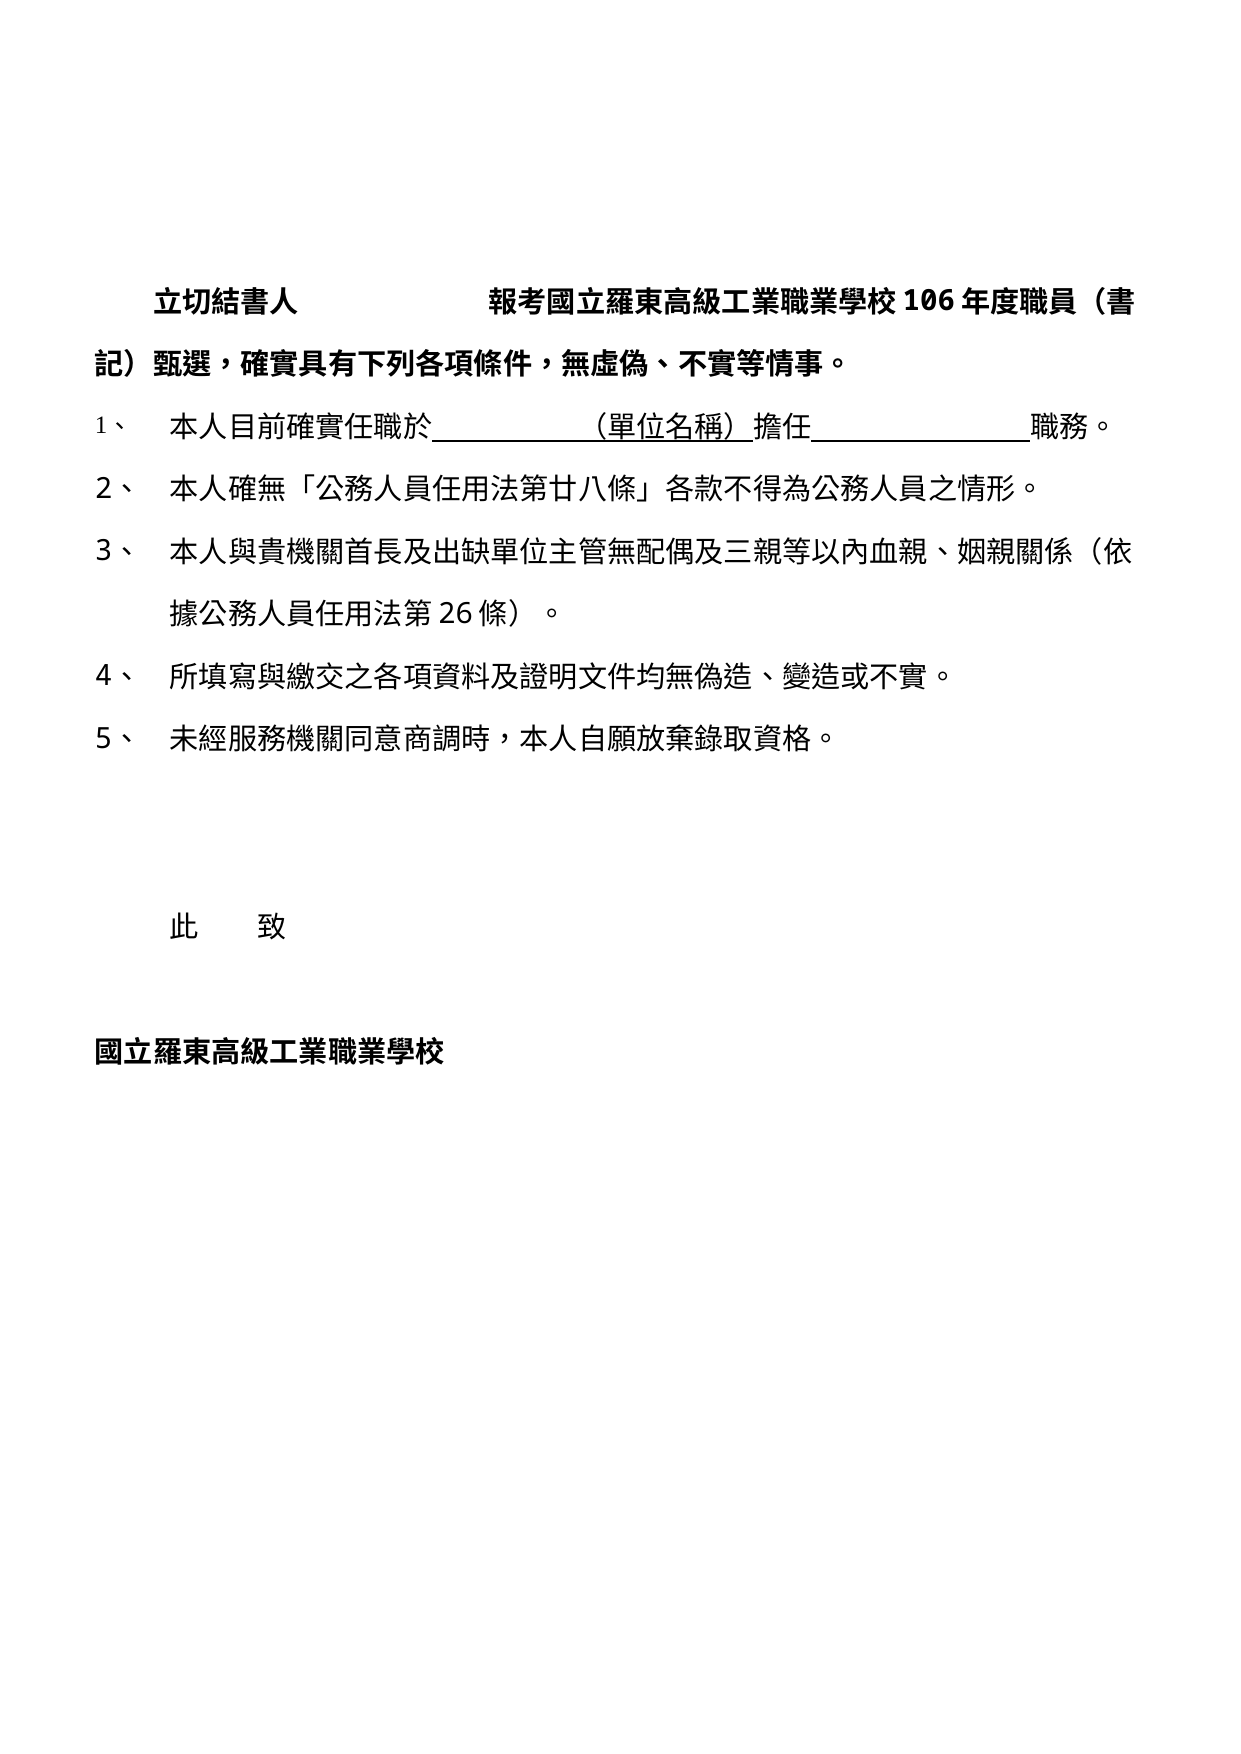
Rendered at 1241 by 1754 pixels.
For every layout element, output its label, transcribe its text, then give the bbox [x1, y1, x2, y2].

list 本人與貴機關首長及出缺單位主管無配偶及三親等以內血親、姻親關係（依據公務人員任用法第26條）。 [94, 508, 1146, 633]
list 本人確無「公務人員任用法第廿八條」各款不得為公務人員之情形。 [94, 445, 1146, 508]
text [94, 133, 1146, 258]
list 未經服務機關同意商調時，本人自願放棄錄取資格。 [94, 695, 1146, 758]
list 本人目前確實任職於 （單位名稱）擔任 職務。 [94, 383, 1146, 445]
list 所填寫與繳交之各項資料及證明文件均無偽造、變造或不實。 [94, 633, 1146, 695]
text 此 致 [169, 883, 1146, 945]
text 國立羅東高級工業職業學校 [94, 1008, 1146, 1070]
text 立切結書人 報考國立羅東高級工業職業學校106年度職員（書記）甄選，確實具有下列各項條件，無虛偽、不實等情事。 [94, 258, 1146, 383]
